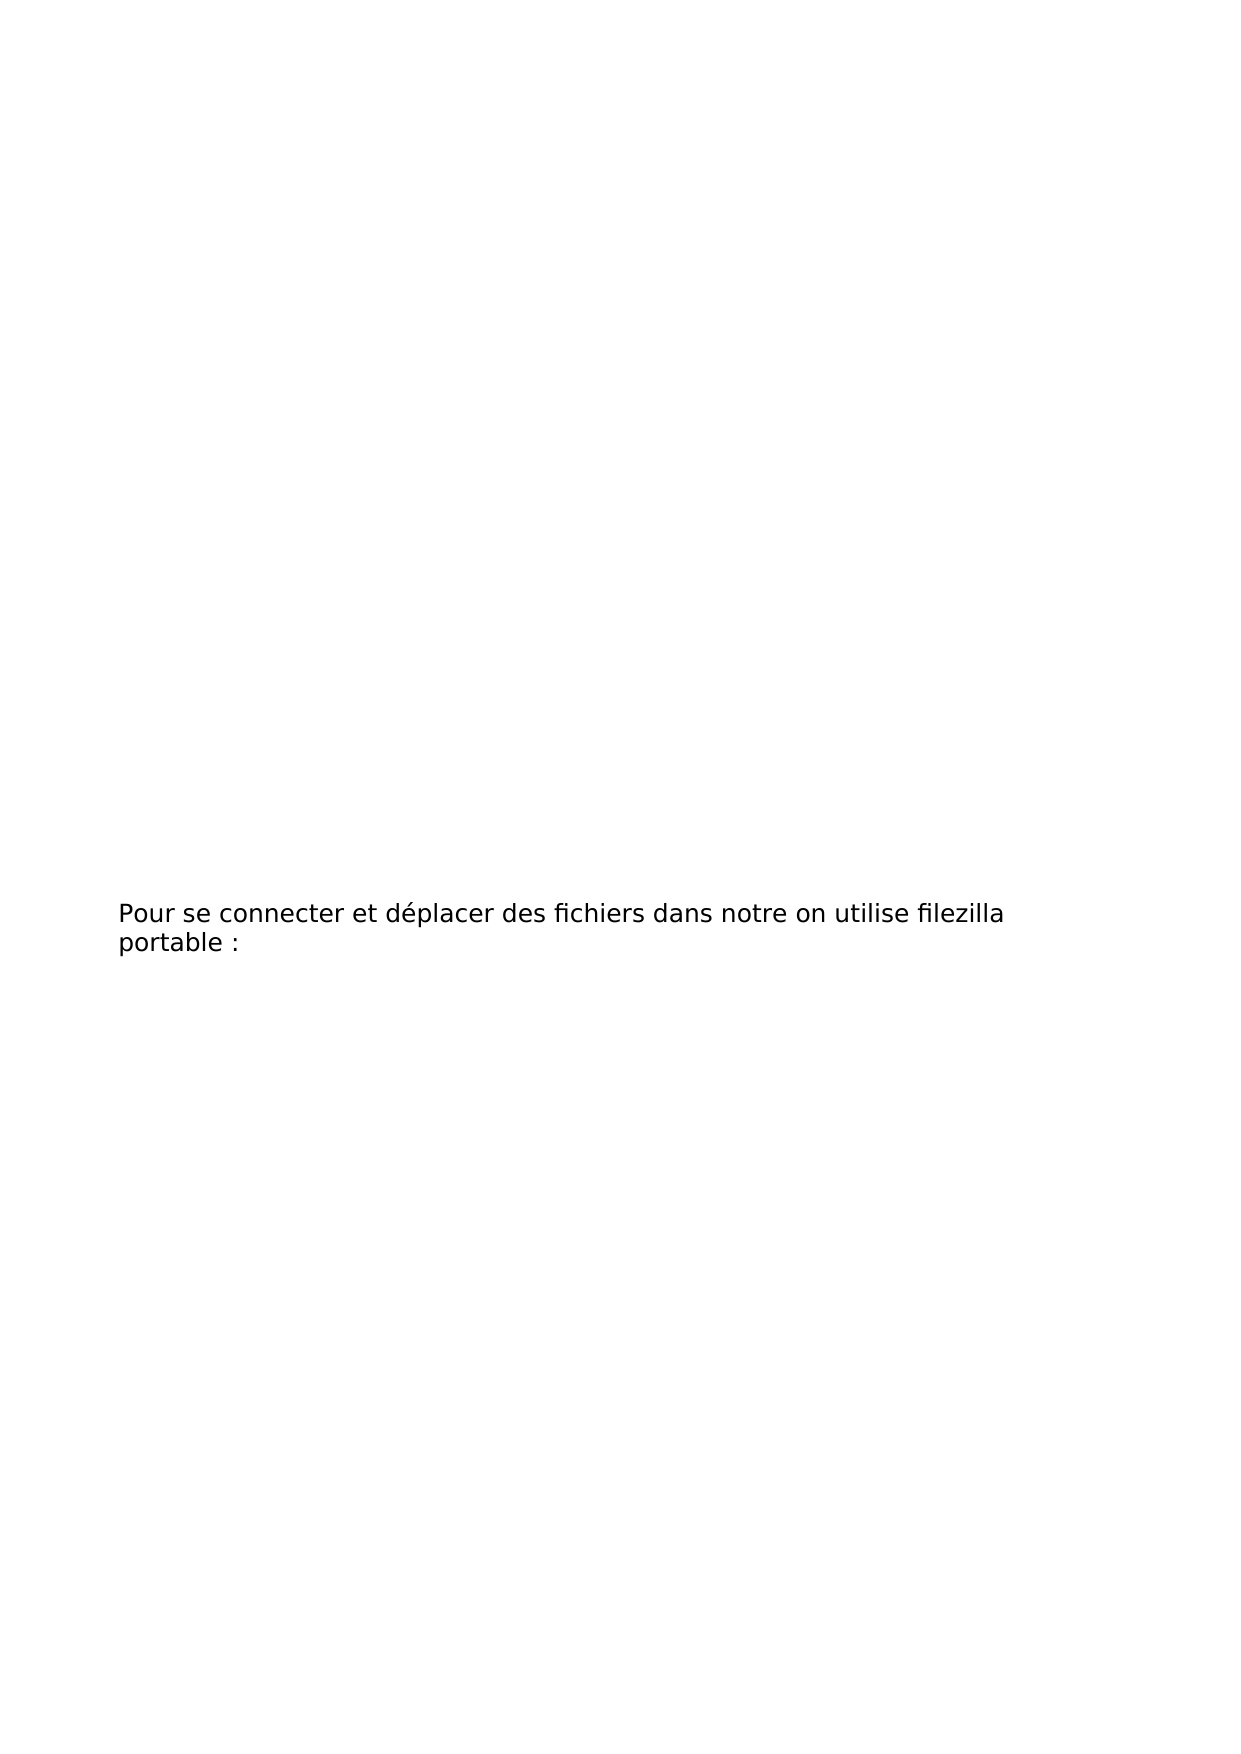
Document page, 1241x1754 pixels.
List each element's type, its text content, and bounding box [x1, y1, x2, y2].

text Pour se connecter et déplacer des fichiers dans notre on utilise filezilla portable : [118, 118, 1122, 958]
